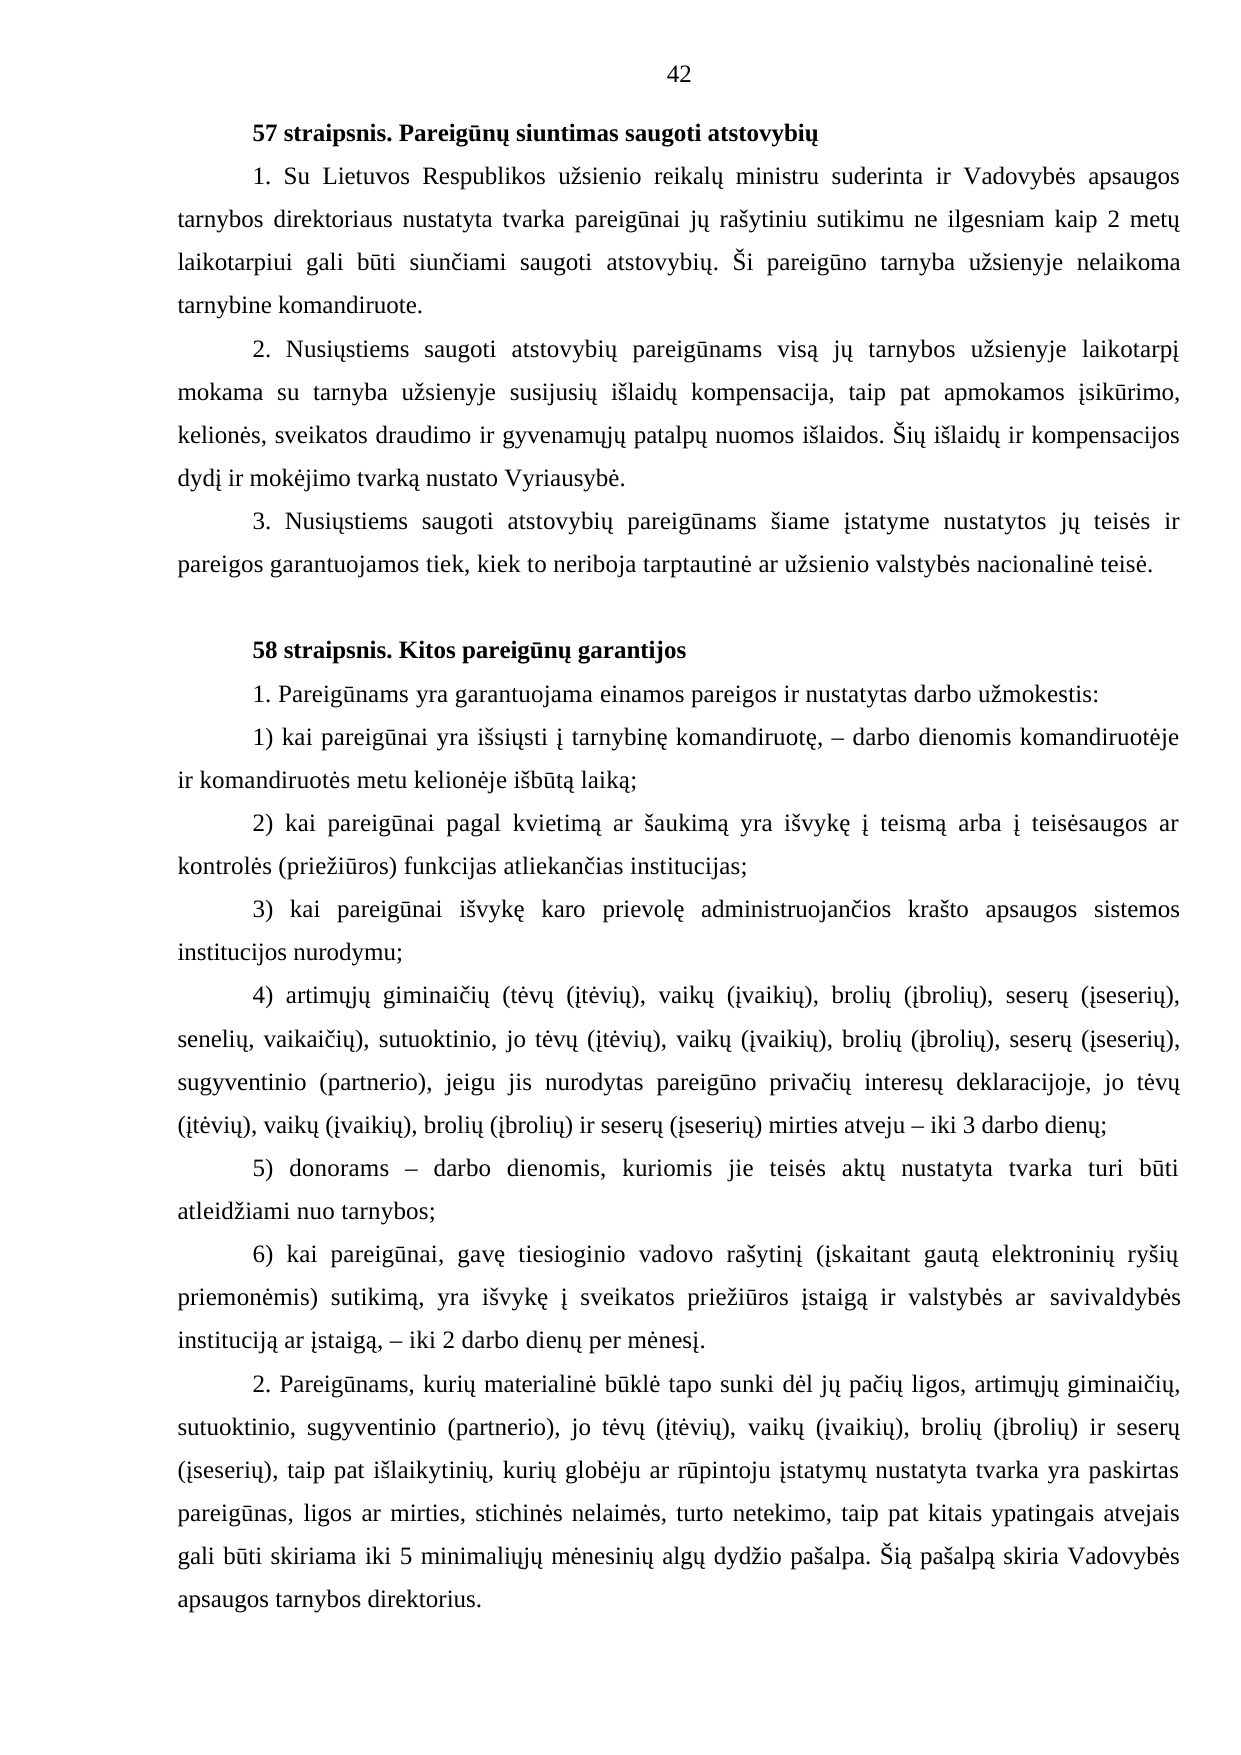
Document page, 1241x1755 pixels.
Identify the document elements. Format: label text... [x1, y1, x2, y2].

text 2) kai pareigūnai pagal kvietimą ar šaukimą yra išvykę į teismą arba į teisėsaugos ar kontrolės (priežiūros) funkcijas atliekančias institucijas; [177, 808, 1181, 880]
text 4) artimųjų giminaičių (tėvų (įtėvių), vaikų (įvaikių), brolių (įbrolių), seserų (įseserių), senelių, vaikaičių), sutuoktinio, jo tėvų (įtėvių), vaikų (įvaikių), brolių (įbrolių), seserų (įseserių), sugyventinio (partnerio), jeigu jis nurodytas pareigūno privačių interesų deklaracijoje, jo tėvų (įtėvių), vaikų (įvaikių), brolių (įbrolių) ir seserų (įseserių) mirties atveju – iki 3 darbo dienų; [177, 981, 1181, 1139]
text 2. Pareigūnams, kurių materialinė būklė tapo sunki dėl jų pačių ligos, artimųjų giminaičių, sutuoktinio, sugyventinio (partnerio), jo tėvų (įtėvių), vaikų (įvaikių), brolių (įbrolių) ir seserų (įseserių), taip pat išlaikytinių, kurių globėju ar rūpintoju įstatymų nustatyta tvarka yra paskirtas pareigūnas, ligos ar mirties, stichinės nelaimės, turto netekimo, taip pat kitais ypatingais atvejais gali būti skiriama iki 5 minimaliųjų mėnesinių algų dydžio pašalpa. Šią pašalpą skiria Vadovybės apsaugos tarnybos direktorius. [177, 1369, 1181, 1613]
text 3. Nusiųstiems saugoti atstovybių pareigūnams šiame įstatyme nustatytos jų teisės ir pareigos garantuojamos tiek, kiek to neriboja tarptautinė ar užsienio valstybės nacionalinė teisė. [177, 506, 1181, 578]
text 57 straipsnis. Pareigūnų siuntimas saugoti atstovybių [177, 118, 1181, 147]
text 3) kai pareigūnai išvykę karo prievolę administruojančios krašto apsaugos sistemos institucijos nurodymu; [177, 894, 1181, 966]
text 6) kai pareigūnai, gavę tiesioginio vadovo rašytinį (įskaitant gautą elektroninių ryšių priemonėmis) sutikimą, yra išvykę į sveikatos priežiūros įstaigą ir valstybės ar savivaldybės instituciją ar įstaigą, – iki 2 darbo dienų per mėnesį. [177, 1239, 1181, 1354]
text 58 straipsnis. Kitos pareigūnų garantijos [177, 636, 1181, 664]
text 2. Nusiųstiems saugoti atstovybių pareigūnams visą jų tarnybos užsienyje laikotarpį mokama su tarnyba užsienyje susijusių išlaidų kompensacija, taip pat apmokamos įsikūrimo, kelionės, sveikatos draudimo ir gyvenamųjų patalpų nuomos išlaidos. Šių išlaidų ir kompensacijos dydį ir mokėjimo tvarką nustato Vyriausybė. [177, 334, 1181, 492]
text 1) kai pareigūnai yra išsiųsti į tarnybinę komandiruotę, – darbo dienomis komandiruotėje ir komandiruotės metu kelionėje išbūtą laiką; [177, 722, 1181, 794]
text 1. Pareigūnams yra garantuojama einamos pareigos ir nustatytas darbo užmokestis: [177, 679, 1181, 707]
text 1. Su Lietuvos Respublikos užsienio reikalų ministru suderinta ir Vadovybės apsaugos tarnybos direktoriaus nustatyta tvarka pareigūnai jų rašytiniu sutikimu ne ilgesniam kaip 2 metų laikotarpiui gali būti siunčiami saugoti atstovybių. Ši pareigūno tarnyba užsienyje nelaikoma tarnybine komandiruote. [177, 161, 1181, 319]
text 5) donorams – darbo dienomis, kuriomis jie teisės aktų nustatyta tvarka turi būti atleidžiami nuo tarnybos; [177, 1153, 1181, 1225]
